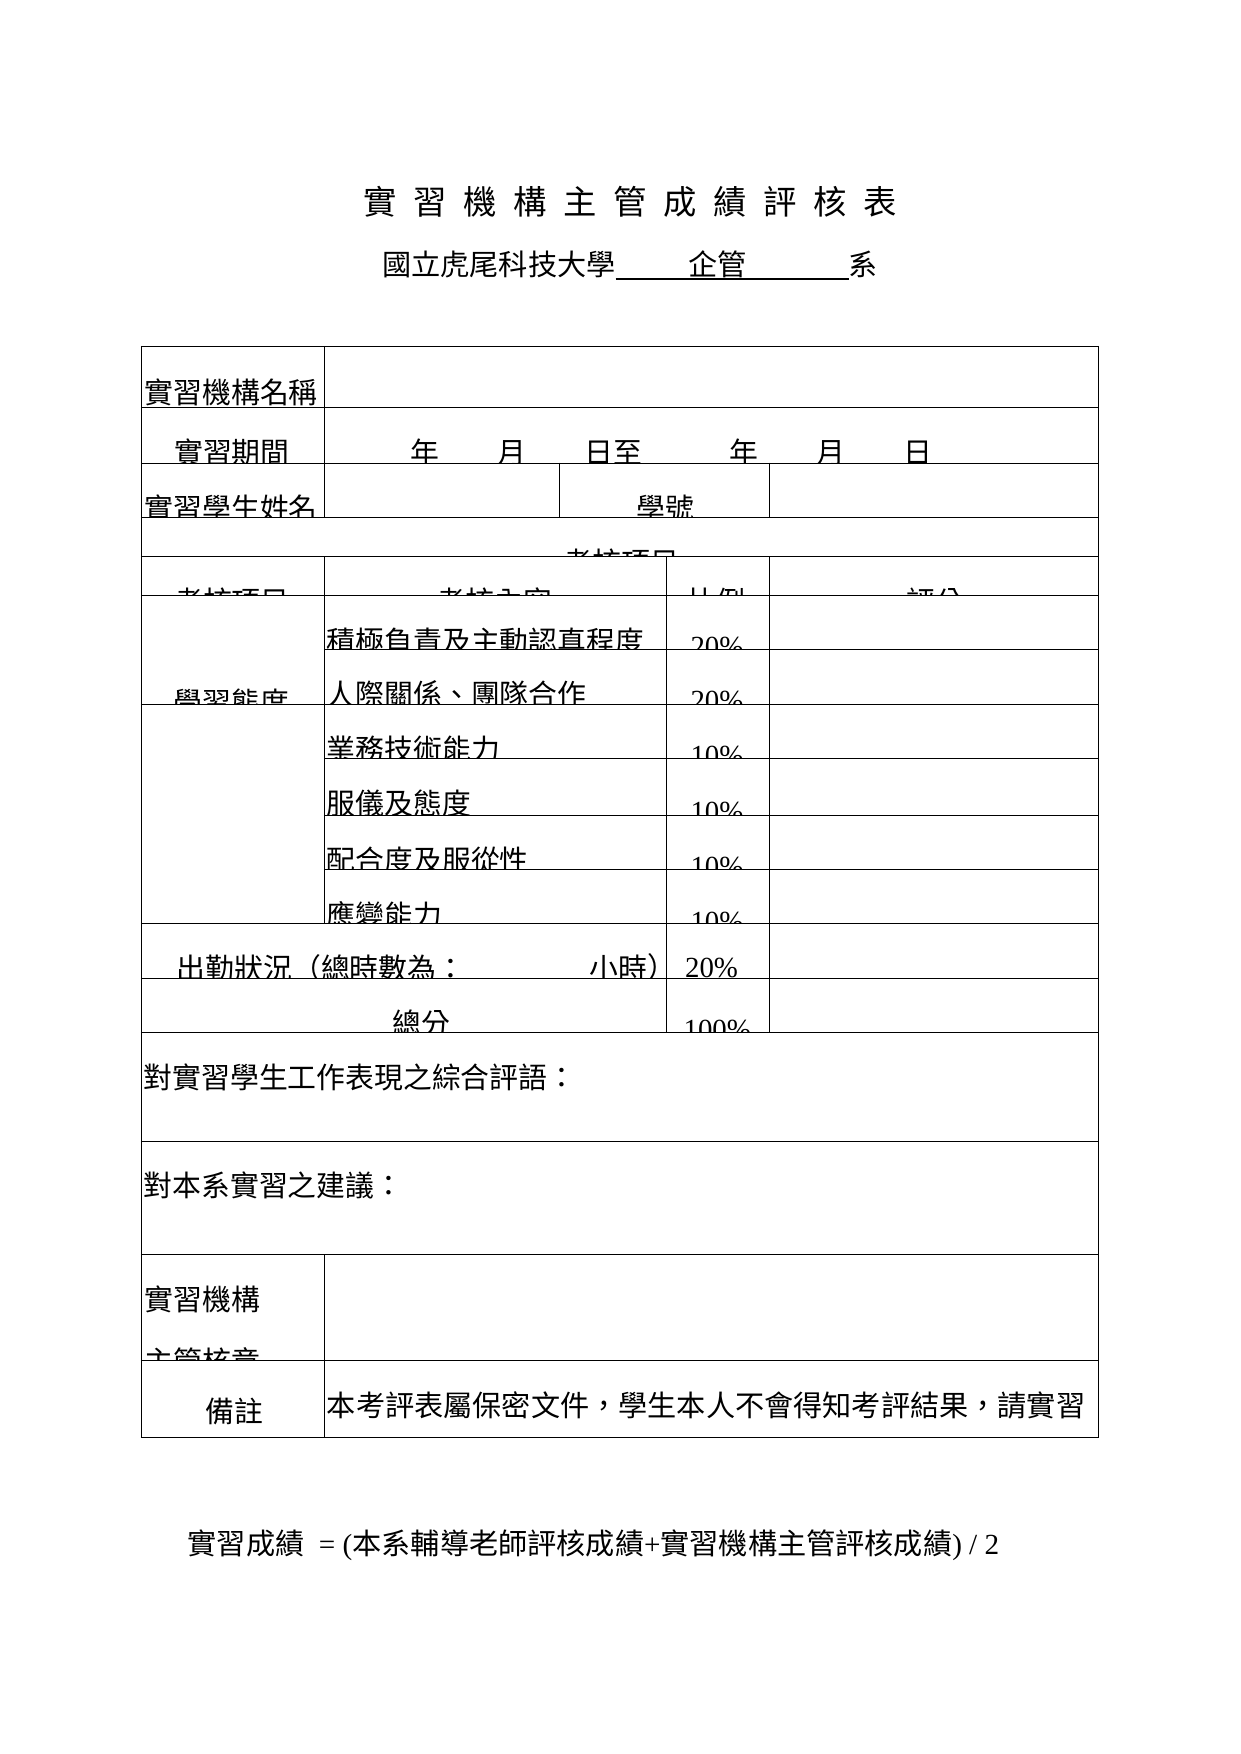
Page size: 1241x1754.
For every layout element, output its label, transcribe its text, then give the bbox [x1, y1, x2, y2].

table_cell 考核項目 [142, 557, 324, 595]
table_cell 學號 [560, 464, 769, 517]
table_cell 對實習學生工作表現之綜合評語： [142, 1033, 1098, 1141]
table_cell 實習期間 [142, 408, 324, 462]
table_cell 實習學生姓名 [142, 464, 324, 517]
table_cell [770, 924, 1098, 978]
table_cell 專業能力 [142, 705, 324, 923]
table_cell 人際關係、團隊合作 [325, 650, 666, 703]
text 實 習 機 構 主 管 成 績 評 核 表 [187, 158, 1072, 221]
table_cell 積極負責及主動認真程度 [325, 596, 666, 648]
table_cell 學習態度 [142, 596, 324, 703]
table_cell [325, 464, 559, 517]
table_cell [770, 979, 1098, 1032]
table_cell 年 月 日至 年 月 日 [325, 408, 1098, 462]
table_cell [770, 596, 1098, 648]
table_cell 10% [667, 705, 769, 758]
table_cell 考核內容 [325, 557, 666, 595]
table_cell 應變能力 [325, 870, 666, 923]
table_cell [770, 650, 1098, 703]
table_cell 20% [667, 596, 769, 648]
table_cell 服儀及態度 [325, 759, 666, 814]
table_header 實習機構名稱 [142, 347, 324, 407]
table_cell 100% [667, 979, 769, 1032]
text 國立虎尾科技大學 企管 系 [187, 221, 1072, 283]
table_header [325, 347, 1098, 407]
text 實習成績 = (本系輔導老師評核成績+實習機構主管評核成績) / 2 [187, 1500, 1053, 1563]
table_cell [325, 1255, 1098, 1360]
table_cell 總分 [142, 979, 666, 1032]
table_cell 業務技術能力 [325, 705, 666, 758]
table_cell 對本系實習之建議： [142, 1142, 1098, 1254]
table_cell 考核項目 [142, 518, 1098, 556]
table_cell 實習機構 主管核章 （評分者） [142, 1255, 324, 1360]
table_cell [770, 816, 1098, 869]
table_cell [770, 759, 1098, 814]
table_cell 10% [667, 759, 769, 814]
table_cell 出勤狀況（總時數為： 小時） [142, 924, 666, 978]
table_cell [770, 464, 1098, 517]
table_cell 備註 [142, 1361, 324, 1437]
table_cell 配合度及服從性 [325, 816, 666, 869]
table_cell 20% [667, 924, 769, 978]
table_cell [770, 870, 1098, 923]
table_cell 20% [667, 650, 769, 703]
table_cell 10% [667, 816, 769, 869]
table_cell 本考評表屬保密文件，學生本人不會得知考評結果，請實習機構單位不吝在本表中給予意見和指正。 [325, 1361, 1098, 1437]
table_cell [770, 705, 1098, 758]
table_cell 評分 [770, 557, 1098, 595]
table_cell 10% [667, 870, 769, 923]
table_cell 比例 [667, 557, 769, 595]
